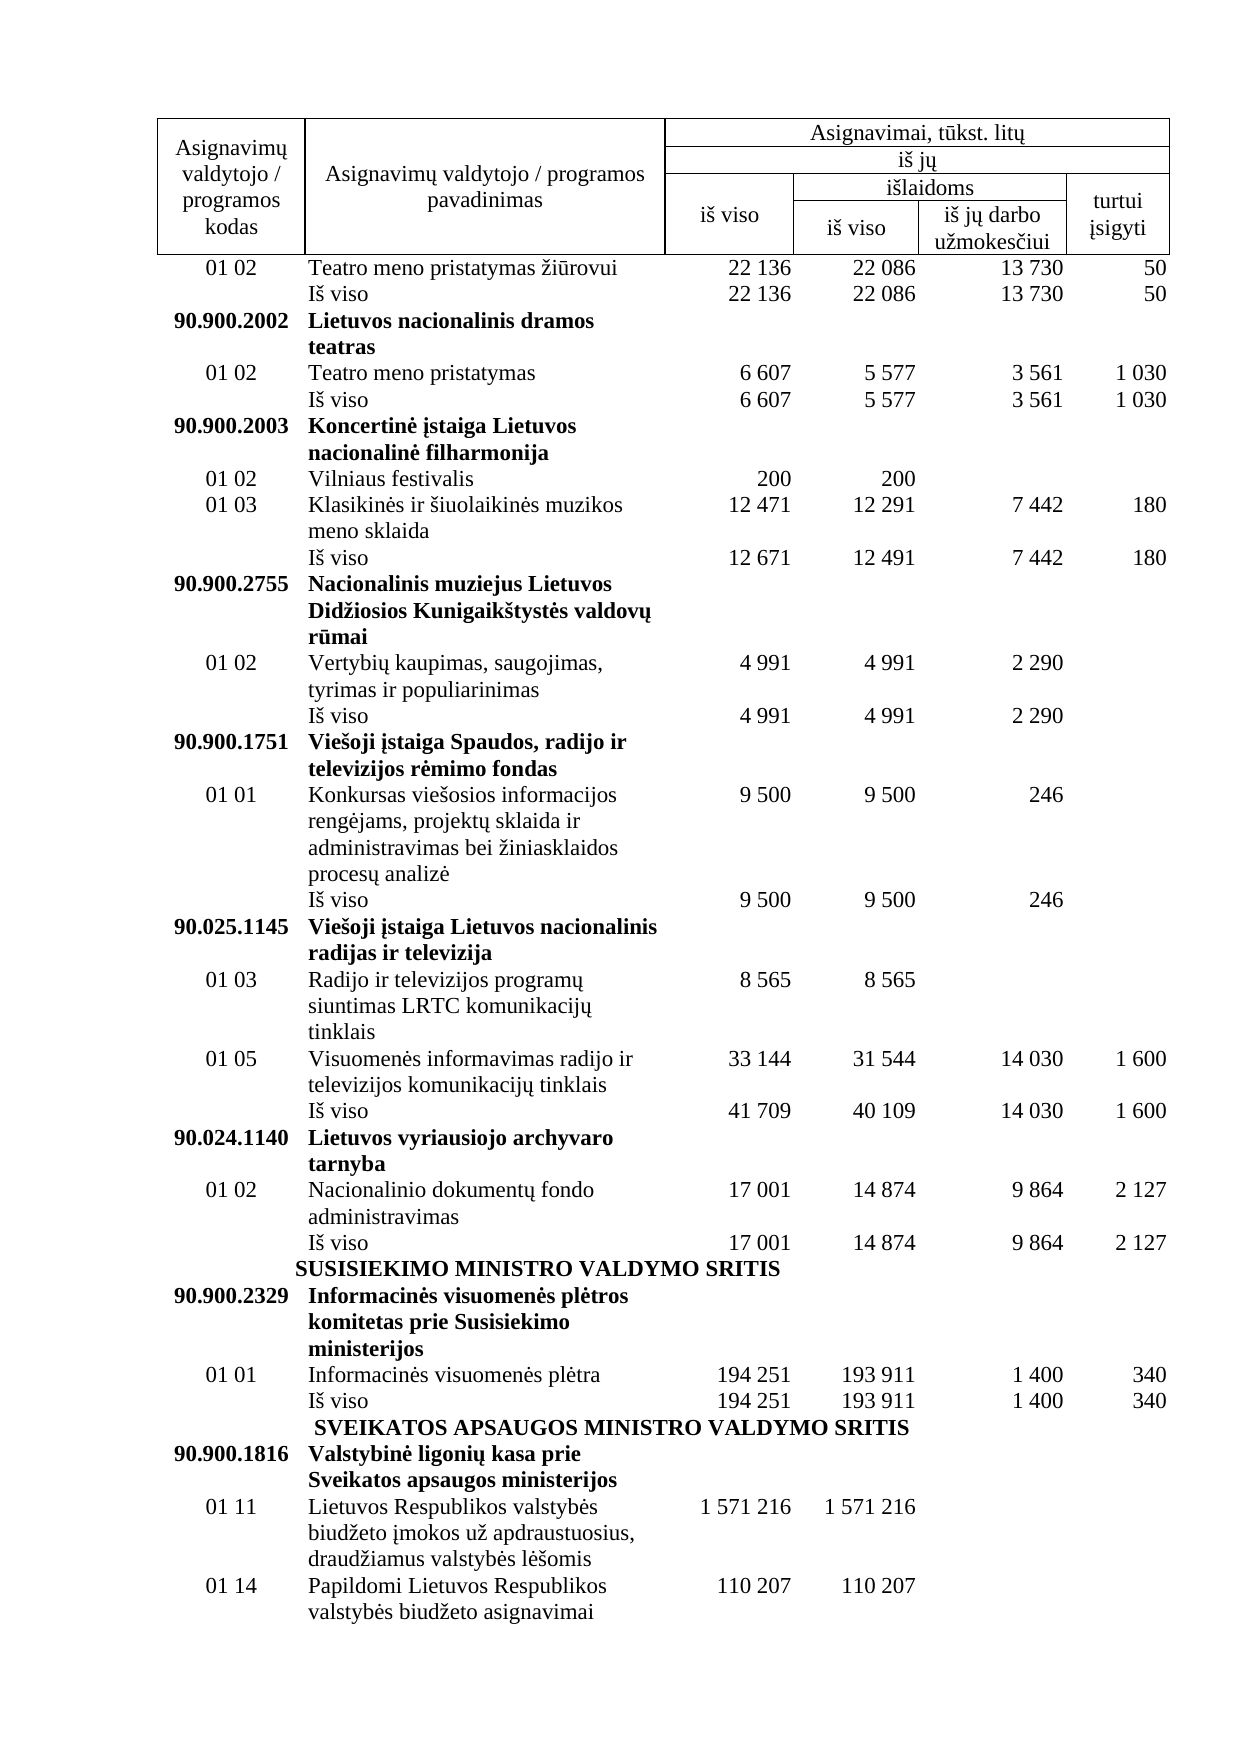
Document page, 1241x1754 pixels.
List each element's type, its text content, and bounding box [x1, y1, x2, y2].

table_cell 1 400 [919, 1361, 1066, 1387]
table_cell Visuomenės informavimas radijo ir televizijos komunikacijų tinklais [305, 1045, 665, 1097]
table_cell Nacionalinio dokumentų fondo administravimas [305, 1176, 665, 1229]
table_cell 90.900.1751 [158, 729, 305, 781]
table_cell [665, 1440, 794, 1493]
table_cell Papildomi Lietuvos Respublikos valstybės biudžeto asignavimai [305, 1572, 665, 1624]
table_cell [158, 280, 305, 307]
table_cell 90.900.2003 [158, 412, 305, 465]
table_cell 01 14 [158, 1572, 305, 1624]
table_cell 90.900.2329 [158, 1282, 305, 1361]
table_cell 110 207 [794, 1572, 918, 1624]
table_cell 01 02 [158, 649, 305, 702]
table_cell 50 [1066, 280, 1169, 307]
table_cell [1066, 412, 1169, 465]
table_cell 90.024.1140 [158, 1124, 305, 1176]
table_cell Lietuvos vyriausiojo archyvaro tarnyba [305, 1124, 665, 1176]
table_cell [919, 1572, 1066, 1624]
table_header Asignavimų valdytojo / programos pavadinimas [306, 119, 664, 254]
table_cell 180 [1066, 491, 1169, 544]
table_cell 7 442 [919, 544, 1066, 570]
table_cell Iš viso [305, 386, 665, 412]
table_cell [1066, 307, 1169, 359]
table_cell [158, 1387, 305, 1414]
table_cell [158, 1098, 305, 1124]
table_cell 1 571 216 [794, 1493, 918, 1572]
table_cell 12 491 [794, 544, 918, 570]
table_cell Iš viso [305, 280, 665, 307]
table_cell [1066, 649, 1169, 702]
table_cell turtui įsigyti [1067, 174, 1169, 254]
table_cell 12 291 [794, 491, 918, 544]
table_cell 13 730 [919, 280, 1066, 307]
table_cell Nacionalinis muziejus Lietuvos Didžiosios Kunigaikštystės valdovų rūmai [305, 570, 665, 649]
table_cell Vilniaus festivalis [305, 465, 665, 491]
table_cell 7 442 [919, 491, 1066, 544]
table_cell 22 136 [665, 280, 794, 307]
table_cell [665, 729, 794, 781]
table_cell 9 864 [919, 1176, 1066, 1229]
table_cell [1066, 887, 1169, 913]
table_cell 17 001 [665, 1229, 794, 1256]
table_cell [919, 307, 1066, 359]
table_cell 01 03 [158, 966, 305, 1045]
table_cell 246 [919, 781, 1066, 887]
table_cell [1066, 1414, 1169, 1440]
table_cell 40 109 [794, 1098, 918, 1124]
table_cell 194 251 [665, 1387, 794, 1414]
table_cell 5 577 [794, 386, 918, 412]
table_cell [794, 412, 918, 465]
table_cell 194 251 [665, 1361, 794, 1387]
table_cell [1066, 966, 1169, 1045]
table_cell 6 607 [665, 360, 794, 386]
table_cell SUSISIEKIMO MINISTRO VALDYMO SRITIS [158, 1256, 918, 1282]
table_cell [919, 1282, 1066, 1361]
table_cell [665, 913, 794, 966]
table_cell 340 [1066, 1361, 1169, 1387]
table_cell 9 500 [794, 781, 918, 887]
table_cell [665, 1124, 794, 1176]
table_cell 41 709 [665, 1098, 794, 1124]
table_cell [919, 1124, 1066, 1176]
table_cell 110 207 [665, 1572, 794, 1624]
table_cell [919, 966, 1066, 1045]
table_cell 4 991 [665, 649, 794, 702]
table_cell [1066, 570, 1169, 649]
table_cell 22 136 [665, 255, 794, 280]
table_cell 14 874 [794, 1229, 918, 1256]
table_cell 12 471 [665, 491, 794, 544]
table_cell 01 05 [158, 1045, 305, 1097]
table_cell [158, 386, 305, 412]
table_cell Teatro meno pristatymas žiūrovui [305, 255, 665, 280]
table_cell [1066, 1572, 1169, 1624]
table_cell 1 571 216 [665, 1493, 794, 1572]
table_cell Viešoji įstaiga Lietuvos nacionalinis radijas ir televizija [305, 913, 665, 966]
table_cell 90.900.2002 [158, 307, 305, 359]
table_cell 01 01 [158, 781, 305, 887]
table_cell [1066, 1124, 1169, 1176]
table_cell 5 577 [794, 360, 918, 386]
table_cell [919, 913, 1066, 966]
table_cell [1066, 1440, 1169, 1493]
table_cell 33 144 [665, 1045, 794, 1097]
table_cell 01 02 [158, 465, 305, 491]
table_cell 17 001 [665, 1176, 794, 1229]
table_cell 14 030 [919, 1098, 1066, 1124]
table_header Asignavimų valdytojo / programos kodas [158, 119, 304, 254]
table_cell Lietuvos Respublikos valstybės biudžeto įmokos už apdraustuosius, draudžiamus valstybės lėšomis [305, 1493, 665, 1572]
table_cell [158, 702, 305, 728]
table_cell 12 671 [665, 544, 794, 570]
table_cell [794, 1282, 918, 1361]
table_cell [919, 1256, 1066, 1282]
table_cell [794, 913, 918, 966]
table_cell 8 565 [665, 966, 794, 1045]
table_cell 31 544 [794, 1045, 918, 1097]
table_cell [919, 412, 1066, 465]
table_cell [919, 465, 1066, 491]
table_cell 8 565 [794, 966, 918, 1045]
table_cell [794, 729, 918, 781]
table_cell 4 991 [794, 702, 918, 728]
table_cell Iš viso [305, 702, 665, 728]
table_cell Iš viso [305, 1387, 665, 1414]
table_cell 1 030 [1066, 386, 1169, 412]
table_header Asignavimai, tūkst. litų [666, 119, 1169, 146]
table_cell [1066, 1256, 1169, 1282]
table_cell [794, 1440, 918, 1493]
table_cell Radijo ir televizijos programų siuntimas LRTC komunikacijų tinklais [305, 966, 665, 1045]
table_cell Klasikinės ir šiuolaikinės muzikos meno sklaida [305, 491, 665, 544]
table_cell 193 911 [794, 1387, 918, 1414]
table_cell iš viso [666, 174, 793, 254]
table_cell Iš viso [305, 1098, 665, 1124]
table_cell 1 600 [1066, 1098, 1169, 1124]
table_cell [158, 1229, 305, 1256]
table_cell išlaidoms [794, 174, 1066, 200]
table_cell Lietuvos nacionalinis dramos teatras [305, 307, 665, 359]
table_cell [919, 729, 1066, 781]
table_cell 3 561 [919, 360, 1066, 386]
table_cell [1066, 1282, 1169, 1361]
table_cell 01 02 [158, 1176, 305, 1229]
table_cell Iš viso [305, 1229, 665, 1256]
table_cell 246 [919, 887, 1066, 913]
table_cell [158, 887, 305, 913]
table_cell [1066, 913, 1169, 966]
table_cell [1066, 781, 1169, 887]
table_cell 6 607 [665, 386, 794, 412]
table_cell 2 290 [919, 702, 1066, 728]
table_cell 2 127 [1066, 1229, 1169, 1256]
table_cell 4 991 [794, 649, 918, 702]
table_cell 01 11 [158, 1493, 305, 1572]
table_cell Iš viso [305, 544, 665, 570]
table_cell 1 600 [1066, 1045, 1169, 1097]
table_cell 340 [1066, 1387, 1169, 1414]
table_cell [665, 307, 794, 359]
table_cell 200 [794, 465, 918, 491]
table_cell 200 [665, 465, 794, 491]
table_cell Koncertinė įstaiga Lietuvos nacionalinė filharmonija [305, 412, 665, 465]
table_cell 22 086 [794, 280, 918, 307]
table_cell Viešoji įstaiga Spaudos, radijo ir televizijos rėmimo fondas [305, 729, 665, 781]
table_cell 9 500 [794, 887, 918, 913]
table_cell 3 561 [919, 386, 1066, 412]
table_cell [665, 570, 794, 649]
table_cell [919, 1440, 1066, 1493]
table_cell Teatro meno pristatymas [305, 360, 665, 386]
table_cell [794, 570, 918, 649]
table_cell [665, 1282, 794, 1361]
table_cell 01 03 [158, 491, 305, 544]
table_cell [919, 1493, 1066, 1572]
table_cell [1066, 729, 1169, 781]
table_cell 22 086 [794, 255, 918, 280]
table_cell 90.900.1816 [158, 1440, 305, 1493]
table_cell Valstybinė ligonių kasa prie Sveikatos apsaugos ministerijos [305, 1440, 665, 1493]
table_cell Konkursas viešosios informacijos rengėjams, projektų sklaida ir administravimas bei žiniasklaidos procesų analizė [305, 781, 665, 887]
table_cell 180 [1066, 544, 1169, 570]
table_cell 9 500 [665, 781, 794, 887]
table_cell [158, 544, 305, 570]
table_cell 9 864 [919, 1229, 1066, 1256]
table_cell [919, 570, 1066, 649]
table_cell 14 030 [919, 1045, 1066, 1097]
table_cell Iš viso [305, 887, 665, 913]
table_cell SVEIKATOS APSAUGOS MINISTRO VALDYMO SRITIS [158, 1414, 1066, 1440]
table_cell [1066, 702, 1169, 728]
table_cell iš jų darbo užmokesčiui [919, 201, 1066, 254]
table_cell 14 874 [794, 1176, 918, 1229]
table_cell 01 01 [158, 1361, 305, 1387]
table_cell Vertybių kaupimas, saugojimas, tyrimas ir populiarinimas [305, 649, 665, 702]
table_cell 1 030 [1066, 360, 1169, 386]
table_cell iš viso [794, 201, 918, 254]
table_cell 4 991 [665, 702, 794, 728]
table_cell [1066, 465, 1169, 491]
table_cell 2 290 [919, 649, 1066, 702]
table_cell 193 911 [794, 1361, 918, 1387]
table_cell 01 02 [158, 255, 305, 280]
table_cell 1 400 [919, 1387, 1066, 1414]
table_cell 50 [1066, 255, 1169, 280]
table_cell 9 500 [665, 887, 794, 913]
table_cell Informacinės visuomenės plėtros komitetas prie Susisiekimo ministerijos [305, 1282, 665, 1361]
table_cell 01 02 [158, 360, 305, 386]
table_cell [665, 412, 794, 465]
table_cell 90.900.2755 [158, 570, 305, 649]
table_cell 13 730 [919, 255, 1066, 280]
table_cell [794, 1124, 918, 1176]
table_cell 90.025.1145 [158, 913, 305, 966]
table_cell iš jų [666, 147, 1169, 173]
table_cell [1066, 1493, 1169, 1572]
table_cell 2 127 [1066, 1176, 1169, 1229]
table_cell [794, 307, 918, 359]
table_cell Informacinės visuomenės plėtra [305, 1361, 665, 1387]
